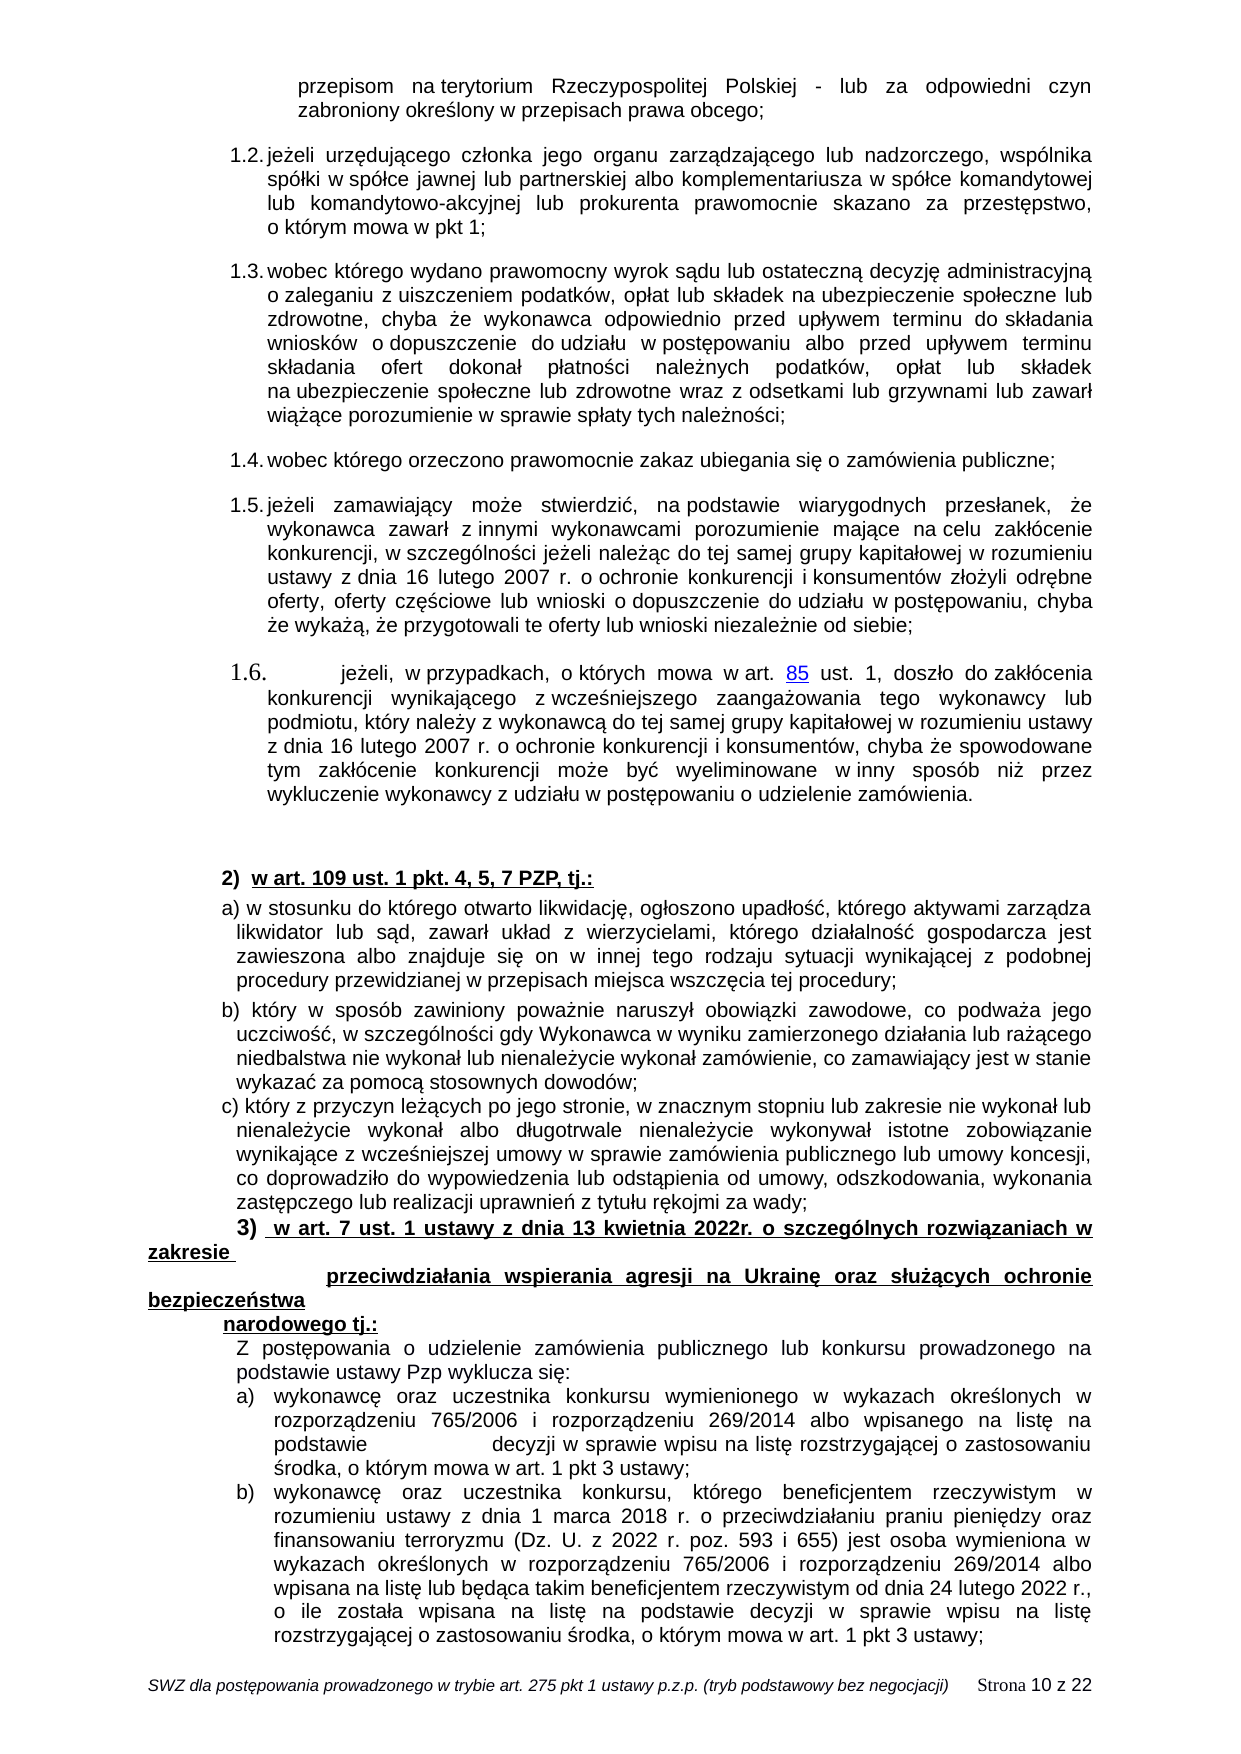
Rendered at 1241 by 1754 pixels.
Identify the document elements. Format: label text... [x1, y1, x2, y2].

list wykonawcę oraz uczestnika konkursu wymienionego w wykazach określonych w rozporządzeniu 765/2006 i rozporządzeniu 269/2014 albo wpisanego na listę na podstawie decyzji w sprawie wpisu na listę rozstrzygającej o zastosowaniu środka, o którym mowa w art. 1 pkt 3 ustawy; [236, 1384, 1093, 1479]
text c) który z przyczyn leżących po jego stronie, w znacznym stopniu lub zakresie nie wykonał lub nienależycie wykonał albo długotrwale nienależycie wykonywał istotne zobowiązanie wynikające z wcześniejszej umowy w sprawie zamówienia publicznego lub umowy koncesji, co doprowadziło do wypowiedzenia lub odstąpienia od umowy, odszkodowania, wykonania zastępczego lub realizacji uprawnień z tytułu rękojmi za wady; [221, 1094, 1093, 1214]
text b) który w sposób zawiniony poważnie naruszył obowiązki zawodowe, co podważa jego uczciwość, w szczególności gdy Wykonawca w wyniku zamierzonego działania lub rażącego niedbalstwa nie wykonał lub nienależycie wykonał zamówienie, co zamawiający jest w stanie wykazać za pomocą stosownych dowodów; [221, 998, 1093, 1094]
list jeżeli, w przypadkach, o których mowa w art. 85 ust. 1, doszło do zakłócenia konkurencji wynikającego z wcześniejszego zaangażowania tego wykonawcy lub podmiotu, który należy z wykonawcą do tej samej grupy kapitałowej w rozumieniu ustawy z dnia 16 lutego 2007 r. o ochronie konkurencji i konsumentów, chyba że spowodowane tym zakłócenie konkurencji może być wyeliminowane w inny sposób niż przez wykluczenie wykonawcy z udziału w postępowaniu o udzielenie zamówienia. [229, 657, 1093, 806]
text Z postępowania o udzielenie zamówienia publicznego lub konkursu prowadzonego na podstawie ustawy Pzp wyklucza się: [221, 1336, 1093, 1384]
list wobec którego wydano prawomocny wyrok sądu lub ostateczną decyzję administracyjną o zaleganiu z uiszczeniem podatków, opłat lub składek na ubezpieczenie społeczne lub zdrowotne, chyba że wykonawca odpowiednio przed upływem terminu do składania wniosków o dopuszczenie do udziału w postępowaniu albo przed upływem terminu składania ofert dokonał płatności należnych podatków, opłat lub składek na ubezpieczenie społeczne lub zdrowotne wraz z odsetkami lub grzywnami lub zawarł wiążące porozumienie w sprawie spłaty tych należności; [229, 259, 1093, 427]
text 3) w art. 7 ust. 1 ustawy z dnia 13 kwietnia 2022r. o szczególnych rozwiązaniach w zakresie [148, 1214, 1093, 1264]
list przepisom na terytorium Rzeczypospolitej Polskiej - lub za odpowiedni czyn zabroniony określony w przepisach prawa obcego; [260, 74, 1093, 122]
text a) w stosunku do którego otwarto likwidację, ogłoszono upadłość, którego aktywami zarządza likwidator lub sąd, zawarł układ z wierzycielami, którego działalność gospodarcza jest zawieszona albo znajduje się on w innej tego rodzaju sytuacji wynikającej z podobnej procedury przewidzianej w przepisach miejsca wszczęcia tej procedury; [221, 896, 1093, 992]
list jeżeli urzędującego członka jego organu zarządzającego lub nadzorczego, wspólnika spółki w spółce jawnej lub partnerskiej albo komplementariusza w spółce komandytowej lub komandytowo-akcyjnej lub prokurenta prawomocnie skazano za przestępstwo, o którym mowa w pkt 1; [229, 143, 1093, 238]
list wobec którego orzeczono prawomocnie zakaz ubiegania się o zamówienia publiczne; [229, 448, 1093, 472]
text 2) w art. 109 ust. 1 pkt. 4, 5, 7 PZP, tj.: [221, 866, 1093, 890]
text narodowego tj.: [148, 1312, 1093, 1336]
list jeżeli zamawiający może stwierdzić, na podstawie wiarygodnych przesłanek, że wykonawca zawarł z innymi wykonawcami porozumienie mające na celu zakłócenie konkurencji, w szczególności jeżeli należąc do tej samej grupy kapitałowej w rozumieniu ustawy z dnia 16 lutego 2007 r. o ochronie konkurencji i konsumentów złożyli odrębne oferty, oferty częściowe lub wnioski o dopuszczenie do udziału w postępowaniu, chyba że wykażą, że przygotowali te oferty lub wnioski niezależnie od siebie; [229, 493, 1093, 636]
text przeciwdziałania wspierania agresji na Ukrainę oraz służących ochronie bezpieczeństwa [148, 1264, 1093, 1312]
list wykonawcę oraz uczestnika konkursu, którego beneficjentem rzeczywistym w rozumieniu ustawy z dnia 1 marca 2018 r. o przeciwdziałaniu praniu pieniędzy oraz finansowaniu terroryzmu (Dz. U. z 2022 r. poz. 593 i 655) jest osoba wymieniona w wykazach określonych w rozporządzeniu 765/2006 i rozporządzeniu 269/2014 albo wpisana na listę lub będąca takim beneficjentem rzeczywistym od dnia 24 lutego 2022 r., o ile została wpisana na listę na podstawie decyzji w sprawie wpisu na listę rozstrzygającej o zastosowaniu środka, o którym mowa w art. 1 pkt 3 ustawy; [236, 1479, 1093, 1647]
